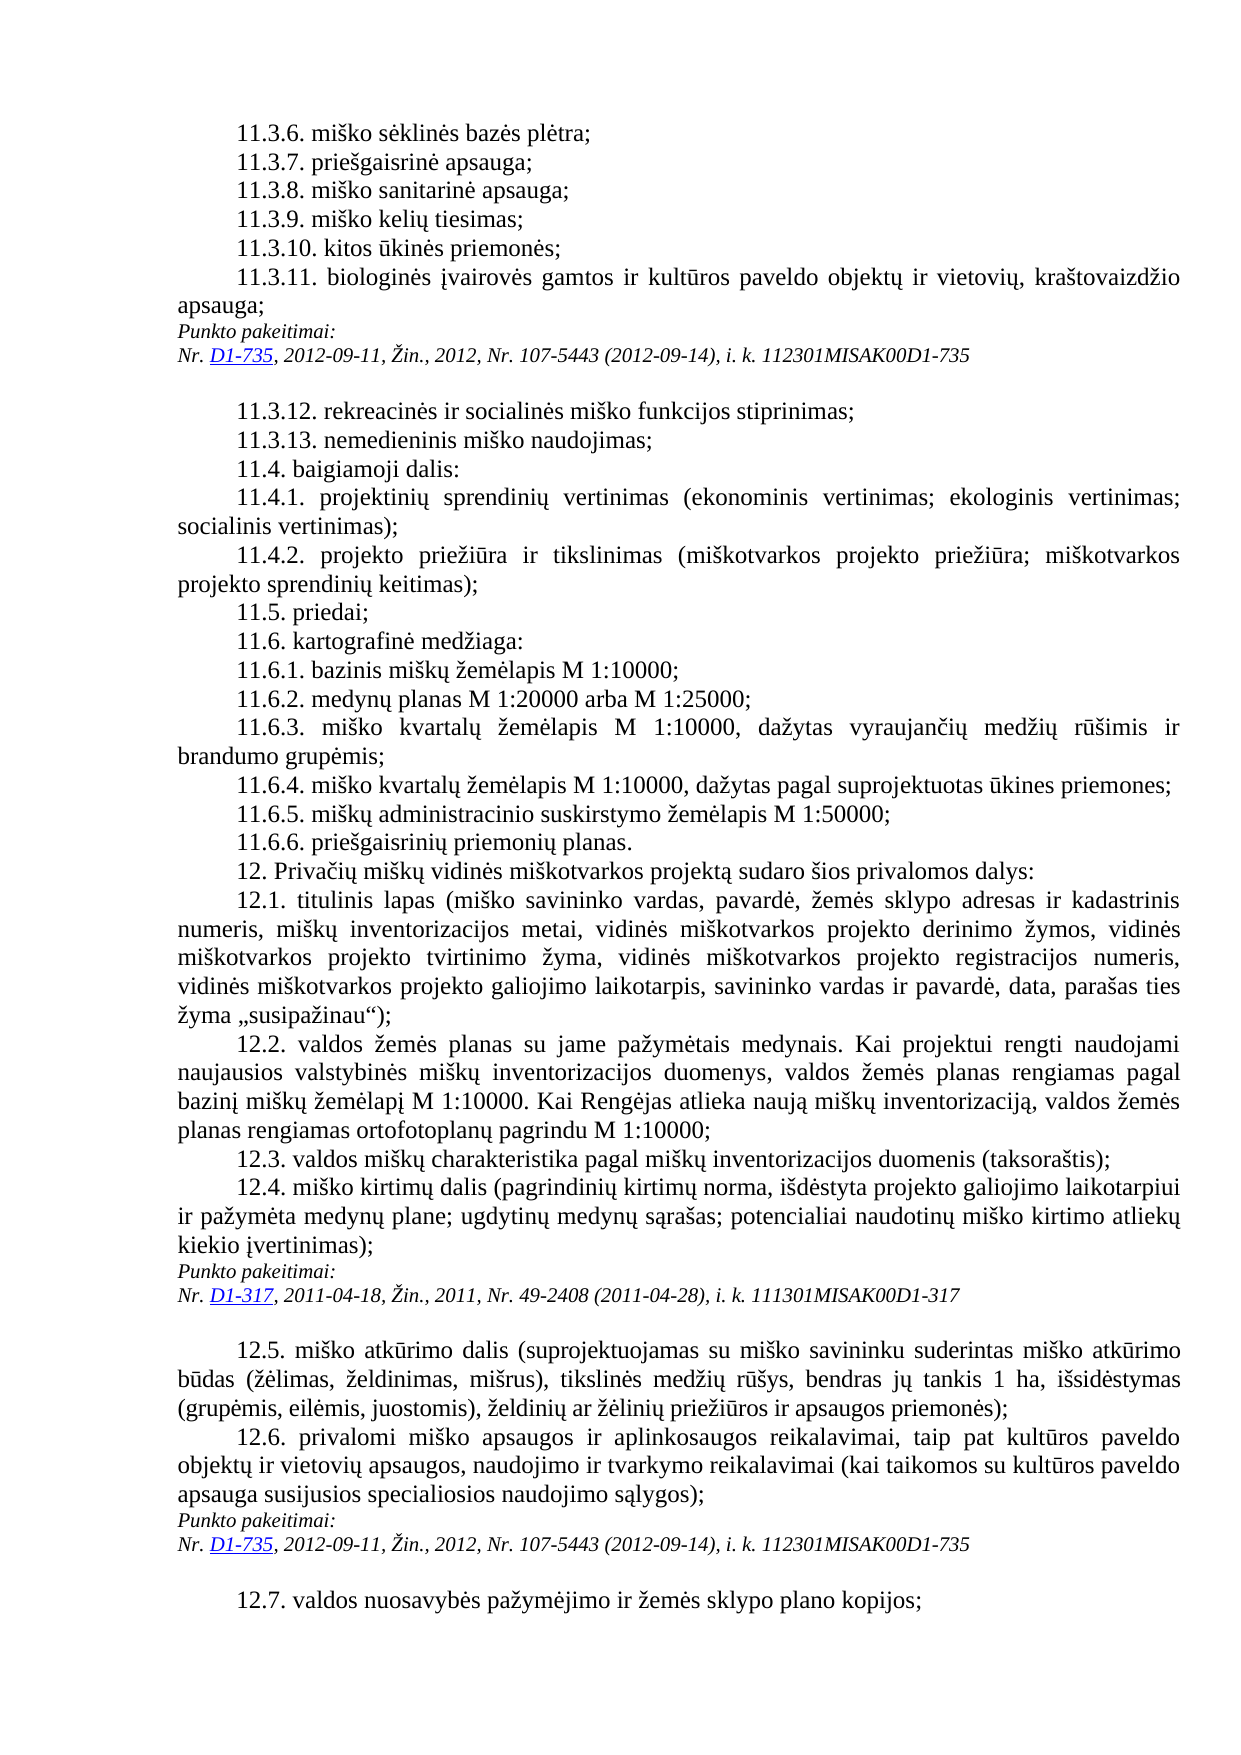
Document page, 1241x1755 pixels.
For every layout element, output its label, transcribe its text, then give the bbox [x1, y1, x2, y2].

text 11.3.12. rekreacinės ir socialinės miško funkcijos stiprinimas; [177, 396, 1181, 425]
text 11.4. baigiamoji dalis: [177, 454, 1181, 482]
text 11.3.7. priešgaisrinė apsauga; [177, 147, 1181, 176]
text Punkto pakeitimai: [177, 319, 1181, 343]
text Nr. D1-317, 2011-04-18, Žin., 2011, Nr. 49-2408 (2011-04-28), i. k. 111301MISAK00D1-317 [177, 1283, 1181, 1307]
text 11.3.11. biologinės įvairovės gamtos ir kultūros paveldo objektų ir vietovių, kraštovaizdžio apsauga; [177, 262, 1181, 319]
text 11.3.9. miško kelių tiesimas; [177, 204, 1181, 233]
text Punkto pakeitimai: [177, 1508, 1181, 1532]
text 11.5. priedai; [177, 597, 1181, 626]
text 12.3. valdos miškų charakteristika pagal miškų inventorizacijos duomenis (taksoraštis); [177, 1144, 1181, 1172]
text Nr. D1-735, 2012-09-11, Žin., 2012, Nr. 107-5443 (2012-09-14), i. k. 112301MISAK00D1-735 [177, 343, 1181, 367]
text 11.4.1. projektinių sprendinių vertinimas (ekonominis vertinimas; ekologinis vertinimas; socialinis vertinimas); [177, 482, 1181, 540]
text 11.3.8. miško sanitarinė apsauga; [177, 176, 1181, 204]
text 12.4. miško kirtimų dalis (pagrindinių kirtimų norma, išdėstyta projekto galiojimo laikotarpiui ir pažymėta medynų plane; ugdytinų medynų sąrašas; potencialiai naudotinų miško kirtimo atliekų kiekio įvertinimas); [177, 1172, 1181, 1259]
text 11.3.10. kitos ūkinės priemonės; [177, 233, 1181, 262]
text Punkto pakeitimai: [177, 1259, 1181, 1283]
text 11.6.1. bazinis miškų žemėlapis M 1:10000; [177, 655, 1181, 684]
text Nr. D1-735, 2012-09-11, Žin., 2012, Nr. 107-5443 (2012-09-14), i. k. 112301MISAK00D1-735 [177, 1532, 1181, 1556]
text 12.5. miško atkūrimo dalis (suprojektuojamas su miško savininku suderintas miško atkūrimo būdas (žėlimas, želdinimas, mišrus), tikslinės medžių rūšys, bendras jų tankis 1 ha, išsidėstymas (grupėmis, eilėmis, juostomis), želdinių ar žėlinių priežiūros ir apsaugos priemonės); [177, 1336, 1181, 1422]
text 11.3.6. miško sėklinės bazės plėtra; [177, 118, 1181, 147]
text 11.6.2. medynų planas M 1:20000 arba M 1:25000; [177, 684, 1181, 712]
text 11.3.13. nemedieninis miško naudojimas; [177, 425, 1181, 454]
text 12. Privačių miškų vidinės miškotvarkos projektą sudaro šios privalomos dalys: [177, 856, 1181, 885]
text 11.4.2. projekto priežiūra ir tikslinimas (miškotvarkos projekto priežiūra; miškotvarkos projekto sprendinių keitimas); [177, 540, 1181, 597]
text 12.1. titulinis lapas (miško savininko vardas, pavardė, žemės sklypo adresas ir kadastrinis numeris, miškų inventorizacijos metai, vidinės miškotvarkos projekto derinimo žymos, vidinės miškotvarkos projekto tvirtinimo žyma, vidinės miškotvarkos projekto registracijos numeris, vidinės miškotvarkos projekto galiojimo laikotarpis, savininko vardas ir pavardė, data, parašas ties žyma „susipažinau“); [177, 885, 1181, 1029]
text 11.6. kartografinė medžiaga: [177, 626, 1181, 655]
text 11.6.6. priešgaisrinių priemonių planas. [177, 827, 1181, 856]
text 11.6.3. miško kvartalų žemėlapis M 1:10000, dažytas vyraujančių medžių rūšimis ir brandumo grupėmis; [177, 712, 1181, 770]
text 12.2. valdos žemės planas su jame pažymėtais medynais. Kai projektui rengti naudojami naujausios valstybinės miškų inventorizacijos duomenys, valdos žemės planas rengiamas pagal bazinį miškų žemėlapį M 1:10000. Kai Rengėjas atlieka naują miškų inventorizaciją, valdos žemės planas rengiamas ortofotoplanų pagrindu M 1:10000; [177, 1029, 1181, 1144]
text 12.7. valdos nuosavybės pažymėjimo ir žemės sklypo plano kopijos; [177, 1585, 1181, 1614]
text 12.6. privalomi miško apsaugos ir aplinkosaugos reikalavimai, taip pat kultūros paveldo objektų ir vietovių apsaugos, naudojimo ir tvarkymo reikalavimai (kai taikomos su kultūros paveldo apsauga susijusios specialiosios naudojimo sąlygos); [177, 1422, 1181, 1508]
text 11.6.5. miškų administracinio suskirstymo žemėlapis M 1:50000; [177, 799, 1181, 827]
text 11.6.4. miško kvartalų žemėlapis M 1:10000, dažytas pagal suprojektuotas ūkines priemones; [177, 770, 1181, 799]
